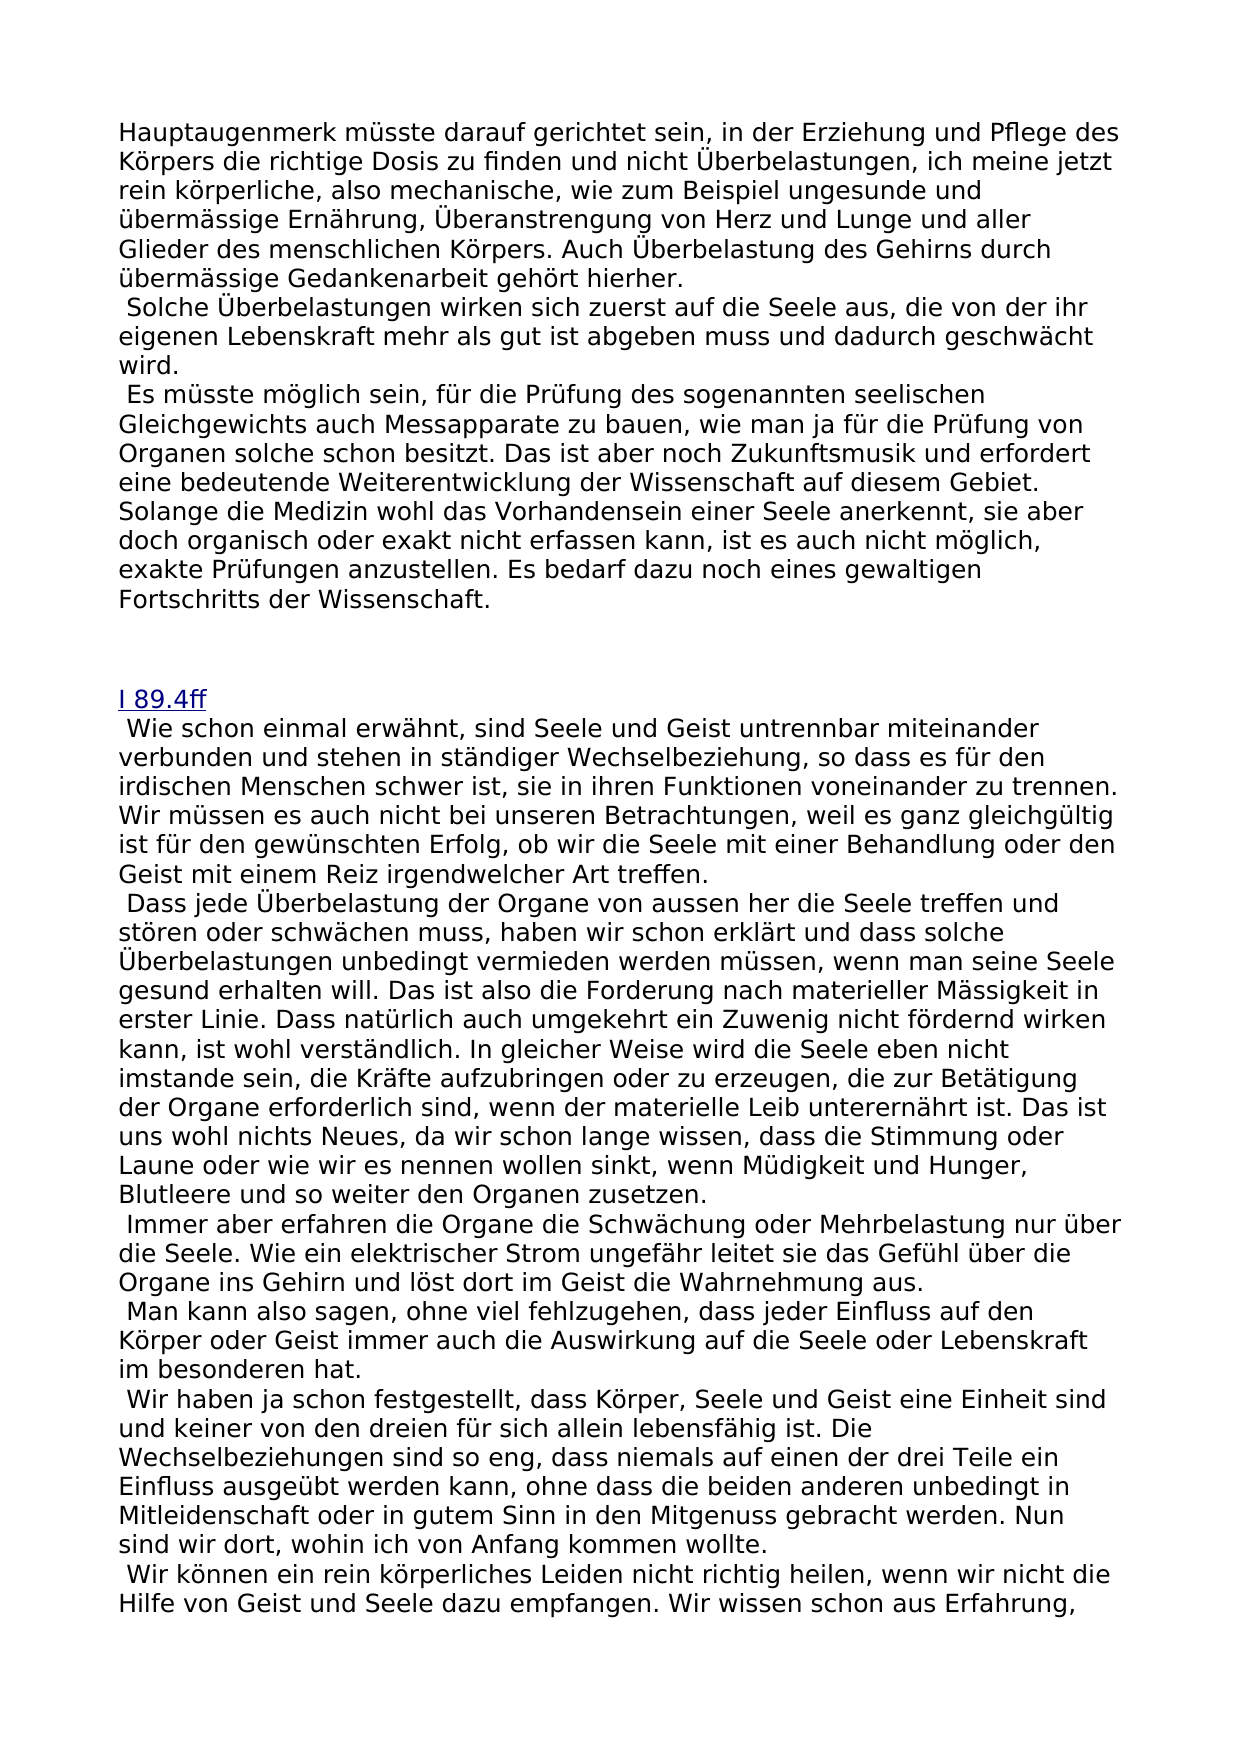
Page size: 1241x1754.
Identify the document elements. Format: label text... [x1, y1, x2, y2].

text Hauptaugenmerk müsste darauf gerichtet sein, in der Erziehung und Pflege des Körpers die richtige Dosis zu finden und nicht Überbelastungen, ich meine jetzt rein körperliche, also mechanische, wie zum Beispiel ungesunde und übermässige Ernährung, Überanstrengung von Herz und Lunge und aller Glieder des menschlichen Körpers. Auch Überbelastung des Gehirns durch übermässige Gedankenarbeit gehört hierher. Solche Überbelastungen wirken sich zuerst auf die Seele aus, die von der ihr eigenen Lebenskraft mehr als gut ist abgeben muss und dadurch geschwächt wird. Es müsste möglich sein, für die Prüfung des sogenannten seelischen Gleichgewichts auch Messapparate zu bauen, wie man ja für die Prüfung von Organen solche schon besitzt. Das ist aber noch Zukunftsmusik und erfordert eine bedeutende Weiterentwicklung der Wissenschaft auf diesem Gebiet. Solange die Medizin wohl das Vorhandensein einer Seele anerkennt, sie aber doch organisch oder exakt nicht erfassen kann, ist es auch nicht möglich, exakte Prüfungen anzustellen. Es bedarf dazu noch eines gewaltigen Fortschritts der Wissenschaft. [118, 118, 1122, 672]
text I 89.4ff Wie schon einmal erwähnt, sind Seele und Geist untrennbar miteinander verbunden und stehen in ständiger Wechselbeziehung, so dass es für den irdischen Menschen schwer ist, sie in ihren Funktionen voneinander zu trennen. Wir müssen es auch nicht bei unseren Betrachtungen, weil es ganz gleichgültig ist für den gewünschten Erfolg, ob wir die Seele mit einer Behandlung oder den Geist mit einem Reiz irgendwelcher Art treffen. Dass jede Überbelastung der Organe von aussen her die Seele treffen und stören oder schwächen muss, haben wir schon erklärt und dass solche Überbelastungen unbedingt vermieden werden müssen, wenn man seine Seele gesund erhalten will. Das ist also die Forderung nach materieller Mässigkeit in erster Linie. Dass natürlich auch umgekehrt ein Zuwenig nicht fördernd wirken kann, ist wohl verständlich. In gleicher Weise wird die Seele eben nicht imstande sein, die Kräfte aufzubringen oder zu erzeugen, die zur Betätigung der Organe erforderlich sind, wenn der materielle Leib unterernährt ist. Das ist uns wohl nichts Neues, da wir schon lange wissen, dass die Stimmung oder Laune oder wie wir es nennen wollen sinkt, wenn Müdigkeit und Hunger, Blutleere und so weiter den Organen zusetzen. Immer aber erfahren die Organe die Schwächung oder Mehrbelastung nur über die Seele. Wie ein elektrischer Strom ungefähr leitet sie das Gefühl über die Organe ins Gehirn und löst dort im Geist die Wahrnehmung aus. Man kann also sagen, ohne viel fehlzugehen, dass jeder Einfluss auf den Körper oder Geist immer auch die Auswirkung auf die Seele oder Lebenskraft im besonderen hat. Wir haben ja schon festgestellt, dass Körper, Seele und Geist eine Einheit sind und keiner von den dreien für sich allein lebensfähig ist. Die Wechselbeziehungen sind so eng, dass niemals auf einen der drei Teile ein Einfluss ausgeübt werden kann, ohne dass die beiden anderen unbedingt in Mitleidenschaft oder in gutem Sinn in den Mitgenuss gebracht werden. Nun sind wir dort, wohin ich von Anfang kommen wollte. Wir können ein rein körperliches Leiden nicht richtig heilen, wenn wir nicht die Hilfe von Geist und Seele dazu empfangen. Wir wissen schon aus Erfahrung, [118, 685, 1122, 1618]
